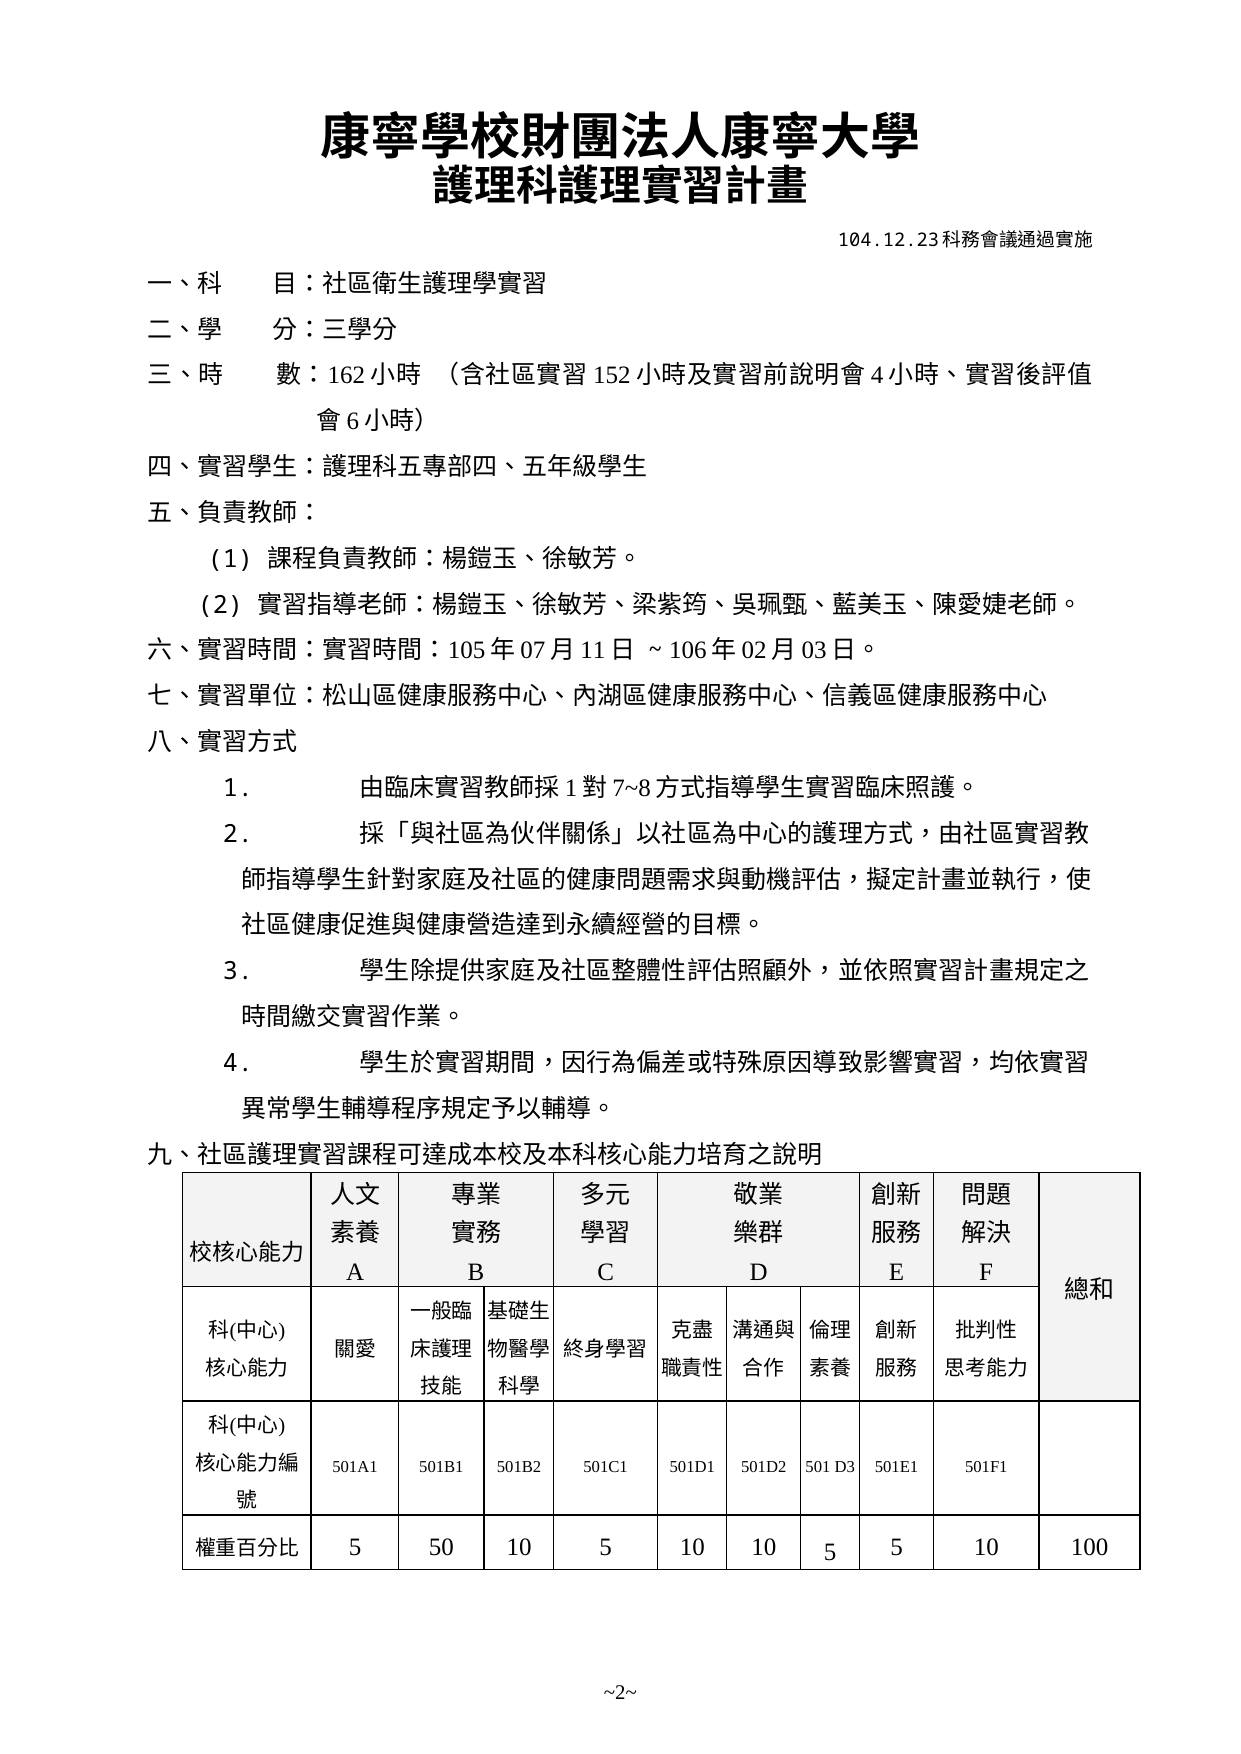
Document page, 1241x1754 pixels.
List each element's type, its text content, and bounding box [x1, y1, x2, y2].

table_cell 終身學習 [554, 1287, 657, 1400]
text 五、負責教師： [148, 485, 1092, 531]
text 104.12.23科務會議通過實施 [148, 210, 1092, 256]
table_cell 501C1 [554, 1402, 657, 1514]
text 九、社區護理實習課程可達成本校及本科核心能力培育之說明 [148, 1126, 1092, 1172]
table_cell 科(中心) 核心能力編號 [183, 1402, 310, 1514]
list 採「與社區為伙伴關係」以社區為中心的護理方式，由社區實習教師指導學生針對家庭及社區的健康問題需求與動機評估，擬定計畫並執行，使社區健康促進與健康營造達到永續經營的目標。 [223, 806, 1092, 943]
table_cell 創新 服務 [860, 1287, 933, 1400]
text 七、實習單位：松山區健康服務中心、內湖區健康服務中心、信義區健康服務中心 [148, 668, 1092, 714]
table_cell 50 [399, 1516, 483, 1569]
table_cell 5 [554, 1516, 657, 1569]
table_header 人文 素養 A [312, 1173, 398, 1286]
table_header 多元 學習 C [554, 1173, 657, 1286]
list 學生除提供家庭及社區整體性評估照顧外，並依照實習計畫規定之時間繳交實習作業。 [223, 943, 1092, 1035]
text 二、學 分：三學分 [148, 301, 1092, 347]
text 一、科 目：社區衛生護理學實習 [148, 256, 1092, 301]
table_cell 501 D3 [801, 1402, 859, 1514]
table_cell 10 [934, 1516, 1038, 1569]
table_cell 501D2 [727, 1402, 800, 1514]
table_cell 501E1 [860, 1402, 933, 1514]
table_header 敬業 樂群 D [658, 1173, 859, 1286]
table_cell 克盡 職責性 [658, 1287, 726, 1400]
table_cell 5 [312, 1516, 398, 1569]
table_cell 一般臨床護理技能 [399, 1287, 483, 1400]
table_header 問題 解決 F [934, 1173, 1038, 1286]
list 學生於實習期間，因行為偏差或特殊原因導致影響實習，均依實習異常學生輔導程序規定予以輔導。 [223, 1035, 1092, 1126]
text 六、實習時間：實習時間：105年07月11日 ~ 106年02月03日。 [148, 622, 1092, 668]
table_cell 溝通與合作 [727, 1287, 800, 1400]
table_header 專業 實務 B [399, 1173, 553, 1286]
table_cell 10 [727, 1516, 800, 1569]
table_cell 501B2 [485, 1402, 553, 1514]
text 四、實習學生：護理科五專部四、五年級學生 [148, 439, 1092, 485]
table_cell 501D1 [658, 1402, 726, 1514]
table_cell 10 [658, 1516, 726, 1569]
table_cell 批判性 思考能力 [934, 1287, 1038, 1400]
table_cell 科(中心) 核心能力 [183, 1287, 310, 1400]
table_cell 501B1 [399, 1402, 483, 1514]
text 康寧學校財團法人康寧大學 [148, 118, 1092, 164]
table_cell 基礎生物醫學科學 [485, 1287, 553, 1400]
table_cell 501F1 [934, 1402, 1038, 1514]
table_cell 倫理 素養 [801, 1287, 859, 1400]
text 八、實習方式 [148, 714, 1092, 760]
text 三、時 數：162小時 （含社區實習152小時及實習前說明會4小時、實習後評值會6小時） [148, 347, 1092, 439]
table_cell 關愛 [312, 1287, 398, 1400]
table_header 創新 服務 E [860, 1173, 933, 1286]
table_header 校核心能力 [183, 1173, 310, 1286]
table_cell [1040, 1402, 1139, 1514]
table_cell 501A1 [312, 1402, 398, 1514]
table_cell 5 [801, 1516, 859, 1569]
table_cell 10 [485, 1516, 553, 1569]
text (2) 實習指導老師：楊鎧玉、徐敏芳、梁紫筠、吳珮甄、藍美玉、陳愛婕老師。 [198, 576, 1063, 622]
list 由臨床實習教師採1對7~8方式指導學生實習臨床照護。 [223, 760, 1092, 806]
table_cell 權重百分比 [183, 1516, 310, 1569]
table_cell 5 [860, 1516, 933, 1569]
text (1) 課程負責教師：楊鎧玉、徐敏芳。 [148, 531, 1092, 576]
text 護理科護理實習計畫 [148, 164, 1092, 210]
table_header 總和 [1040, 1173, 1139, 1400]
table_cell 100 [1040, 1516, 1139, 1569]
